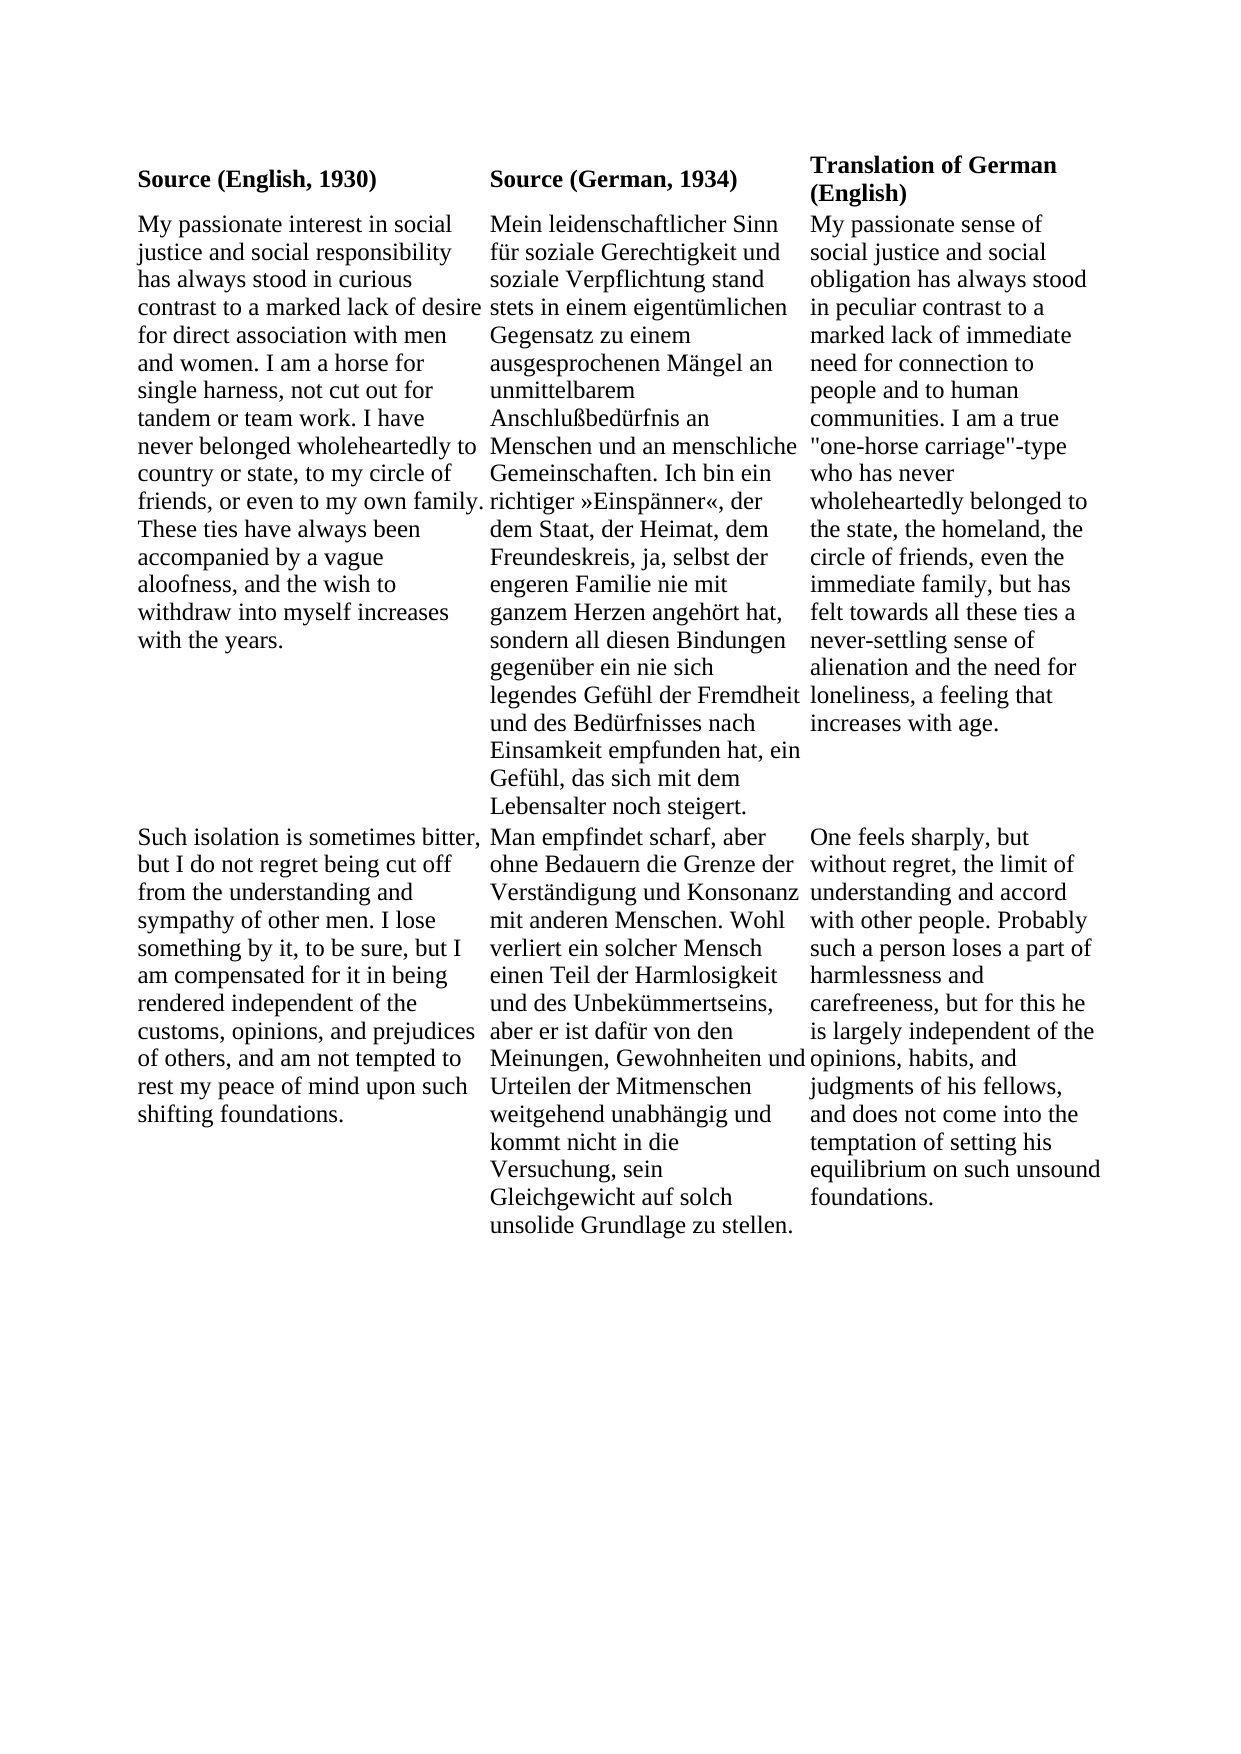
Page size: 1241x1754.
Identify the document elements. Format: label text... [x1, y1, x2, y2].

table_cell Such isolation is sometimes bitter, but I do not regret being cut off from the understanding and sympathy of other men. I lose something by it, to be sure, but I am compensated for it in being rendered independent of the customs, opinions, and prejudices of others, and am not tempted to rest my peace of mind upon such shifting foundations. [136, 821, 488, 1240]
table_cell My passionate sense of social justice and social obligation has always stood in peculiar contrast to a marked lack of immediate need for connection to people and to human communities. I am a true "one-horse carriage"-type who has never wholeheartedly belonged to the state, the homeland, the circle of friends, even the immediate family, but has felt towards all these ties a never-settling sense of alienation and the need for loneliness, a feeling that increases with age. [808, 209, 1104, 821]
table_cell My passionate interest in social justice and social responsibility has always stood in curious contrast to a marked lack of desire for direct association with men and women. I am a horse for single harness, not cut out for tandem or team work. I have never belonged wholeheartedly to country or state, to my circle of friends, or even to my own family. These ties have always been accompanied by a vague aloofness, and the wish to withdraw into myself increases with the years. [136, 209, 488, 821]
table_cell One feels sharply, but without regret, the limit of understanding and accord with other people. Probably such a person loses a part of harmlessness and carefreeness, but for this he is largely independent of the opinions, habits, and judgments of his fellows, and does not come into the temptation of setting his equilibrium on such unsound foundations. [808, 821, 1104, 1240]
table_cell Mein leidenschaftlicher Sinn für soziale Gerechtigkeit und soziale Verpflichtung stand stets in einem eigentümlichen Gegensatz zu einem ausgesprochenen Mängel an unmittelbarem Anschlußbedürfnis an Menschen und an menschliche Gemeinschaften. Ich bin ein richtiger »Einspänner«, der dem Staat, der Heimat, dem Freundeskreis, ja, selbst der engeren Familie nie mit ganzem Herzen angehört hat, sondern all diesen Bindungen gegenüber ein nie sich legendes Gefühl der Fremdheit und des Bedürfnisses nach Einsamkeit empfunden hat, ein Gefühl, das sich mit dem Lebensalter noch steigert. [488, 209, 808, 821]
table_header Source (German, 1934) [488, 150, 808, 208]
table_cell Man empfindet scharf, aber ohne Bedauern die Grenze der Verständigung und Konsonanz mit anderen Menschen. Wohl verliert ein solcher Mensch einen Teil der Harmlosigkeit und des Unbekümmertseins, aber er ist dafür von den Meinungen, Gewohnheiten und Urteilen der Mitmenschen weitgehend unabhängig und kommt nicht in die Versuchung, sein Gleichgewicht auf solch unsolide Grundlage zu stellen. [488, 821, 808, 1240]
table_header Source (English, 1930) [136, 150, 488, 208]
table_header Translation of German (English) [808, 150, 1104, 208]
